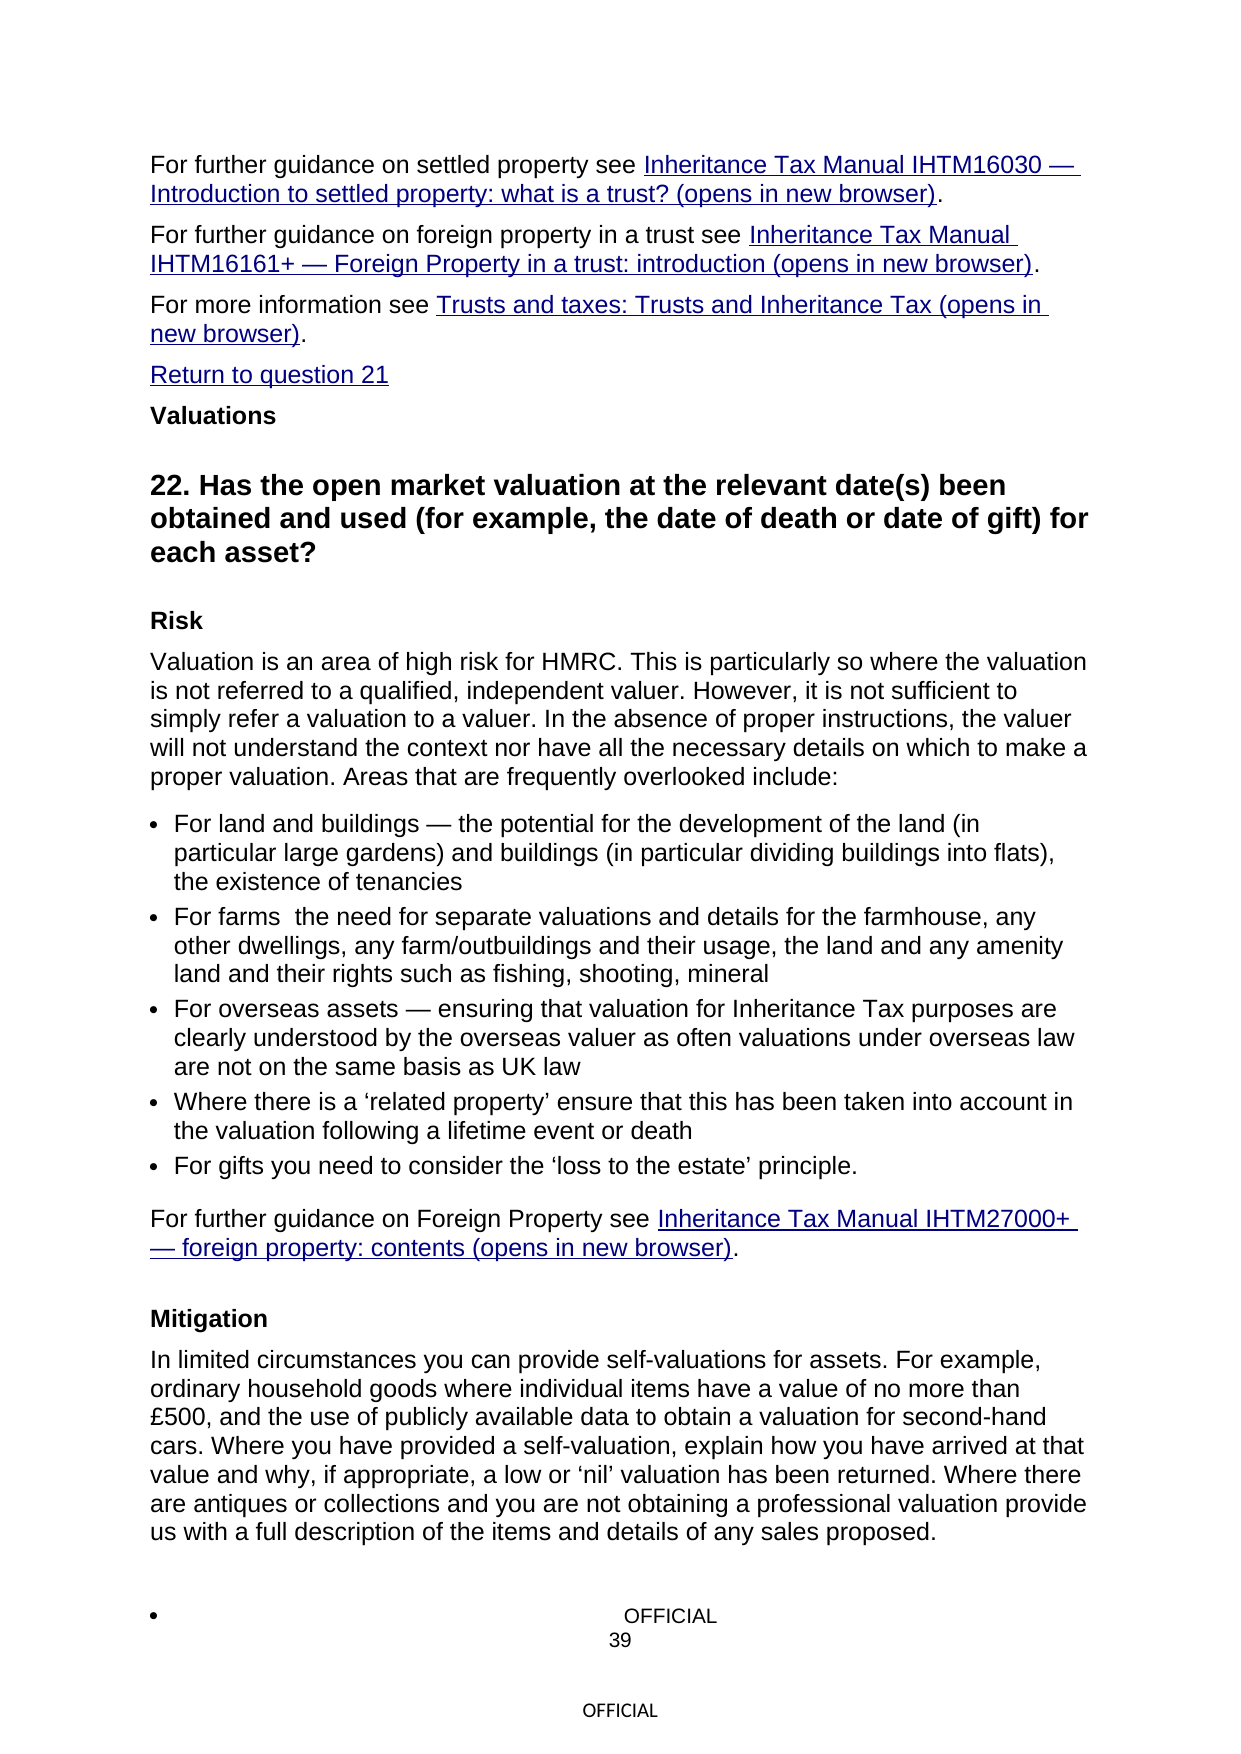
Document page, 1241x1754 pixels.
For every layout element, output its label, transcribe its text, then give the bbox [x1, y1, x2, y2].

text For more information see Trusts and taxes: Trusts and Inheritance Tax (opens in new browser). [150, 290, 1090, 347]
text For further guidance on settled property see Inheritance Tax Manual IHTM16030 — Introduction to settled property: what is a trust? (opens in new browser). [150, 150, 1090, 207]
list For farms ­ the need for separate valuations and details for the farmhouse, any other dwellings, any farm/outbuildings and their usage, the land and any amenity land and their rights such as fishing, shooting, mineral [150, 902, 1090, 988]
subtitle 22. Has the open market valuation at the relevant date(s) been obtained and used (for example, the date of death or date of gift) for each asset? [150, 467, 1090, 568]
list For gifts you need to consider the ‘loss to the estate’ principle. [150, 1151, 1090, 1179]
list For land and buildings — the potential for the development of the land (in particular large gardens) and buildings (in particular dividing buildings into flats), the existence of tenancies [150, 809, 1090, 896]
subtitle Mitigation [150, 1303, 1090, 1332]
list For overseas assets —­ ensuring that valuation for Inheritance Tax purposes are clearly understood by the overseas valuer as often valuations under overseas law are not on the same basis as UK law [150, 994, 1090, 1081]
text For further guidance on foreign property in a trust see Inheritance Tax Manual IHTM16161+ — Foreign Property in a trust: introduction (opens in new browser). [150, 220, 1090, 277]
text For further guidance on Foreign Property see Inheritance Tax Manual IHTM27000+ — foreign property: contents (opens in new browser). [150, 1204, 1090, 1262]
text In limited circumstances you can provide self-valuations for assets. For example, ordinary household goods where individual items have a value of no more than £500, and the use of publicly available data to obtain a valuation for second-hand cars. Where you have provided a self-valuation, explain how you have arrived at that value and why, if appropriate, a low or ‘nil’ valuation has been returned. Where there are antiques or collections and you are not obtaining a professional valuation provide us with a full description of the items and details of any sales proposed. [150, 1345, 1090, 1546]
text Valuation is an area of high risk for HMRC. This is particularly so where the valuation is not referred to a qualified, independent valuer. However, it is not sufficient to simply refer a valuation to a valuer. In the absence of proper instructions, the valuer will not understand the context nor have all the necessary details on which to make a proper valuation. Areas that are frequently overlooked include: [150, 647, 1090, 791]
list Where there is a ‘related property’ ensure that this has been taken into account in the valuation following a lifetime event or death [150, 1087, 1090, 1144]
subtitle Risk [150, 606, 1090, 634]
text Valuations [150, 401, 1090, 430]
text Return to question 21 [150, 360, 1090, 389]
